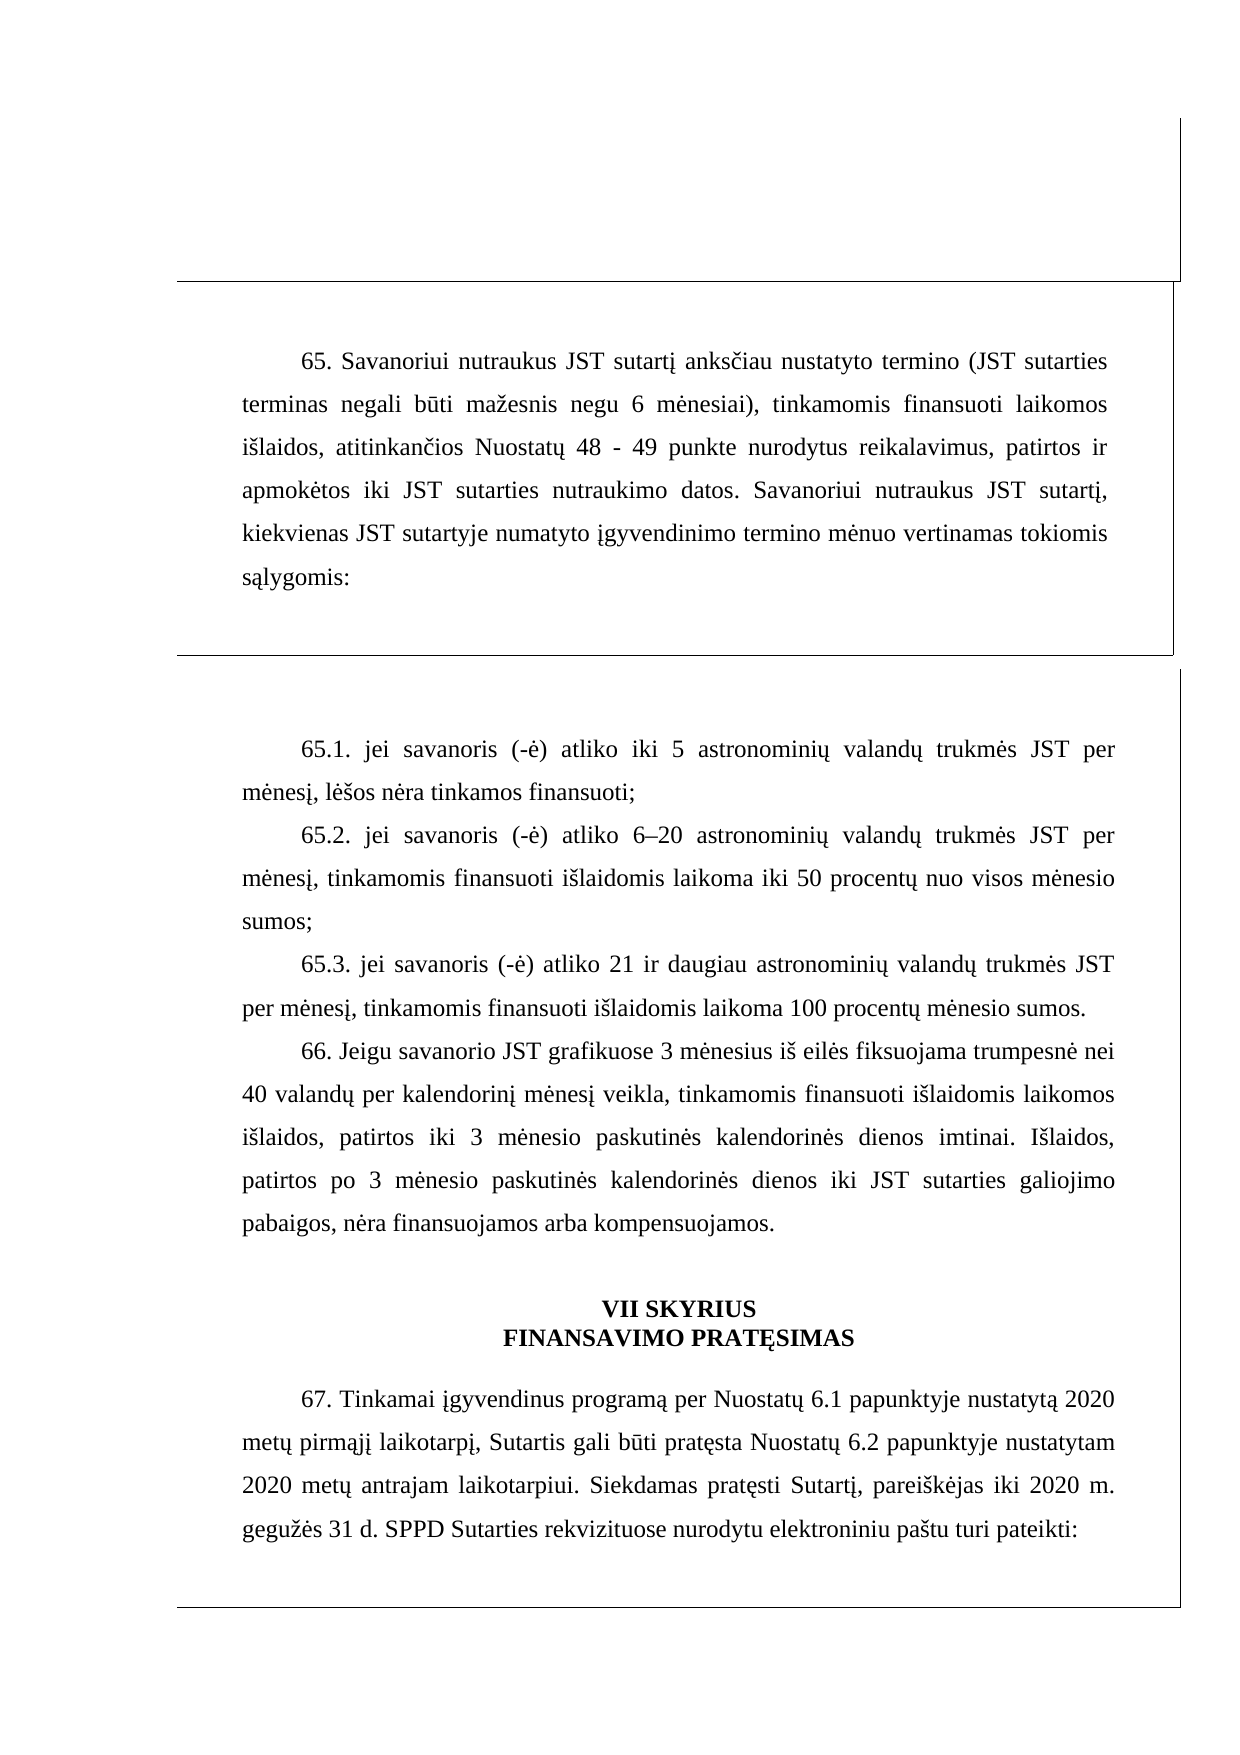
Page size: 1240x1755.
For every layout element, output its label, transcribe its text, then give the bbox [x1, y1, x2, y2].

text 65. Savanoriui nutraukus JST sutartį anksčiau nustatyto termino (JST sutarties terminas negali būti mažesnis negu 6 mėnesiai), tinkamomis finansuoti laikomos išlaidos, atitinkančios Nuostatų 48 - 49 punkte nurodytus reikalavimus, patirtos ir apmokėtos iki JST sutarties nutraukimo datos. Savanoriui nutraukus JST sutartį, kiekvienas JST sutartyje numatyto įgyvendinimo termino mėnuo vertinamas tokiomis sąlygomis: [177, 281, 1173, 655]
text 66. Jeigu savanorio JST grafikuose 3 mėnesius iš eilės fiksuojama trumpesnė nei 40 valandų per kalendorinį mėnesį veikla, tinkamomis finansuoti išlaidomis laikomos išlaidos, patirtos iki 3 mėnesio paskutinės kalendorinės dienos imtinai. Išlaidos, patirtos po 3 mėnesio paskutinės kalendorinės dienos iki JST sutarties galiojimo pabaigos, nėra finansuojamos arba kompensuojamos. [177, 971, 1181, 1230]
text FINANSAVIMO PRATĘSIMAS [177, 1323, 1180, 1352]
text 65.3. jei savanoris (-ė) atliko 21 ir daugiau astronominių valandų trukmės JST per mėnesį, tinkamomis finansuoti išlaidomis laikoma 100 procentų mėnesio sumos. [177, 885, 1181, 971]
text VII SKYRIUS [177, 1230, 1181, 1323]
text 67. Tinkamai įgyvendinus programą per Nuostatų 6.1 papunktyje nustatytą 2020 metų pirmąjį laikotarpį, Sutartis gali būti pratęsta Nuostatų 6.2 papunktyje nustatytam 2020 metų antrajam laikotarpiui. Siekdamas pratęsti Sutartį, pareiškėjas iki 2020 m. gegužės 31 d. SPPD Sutarties rekvizituose nurodytu elektroniniu paštu turi pateikti: [177, 1384, 1180, 1607]
text 65.2. jei savanoris (-ė) atliko 6–20 astronominių valandų trukmės JST per mėnesį, tinkamomis finansuoti išlaidomis laikoma iki 50 procentų nuo visos mėnesio sumos; [177, 756, 1181, 885]
text 65.1. jei savanoris (-ė) atliko iki 5 astronominių valandų trukmės JST per mėnesį, lėšos nėra tinkamos finansuoti; [177, 669, 1180, 756]
